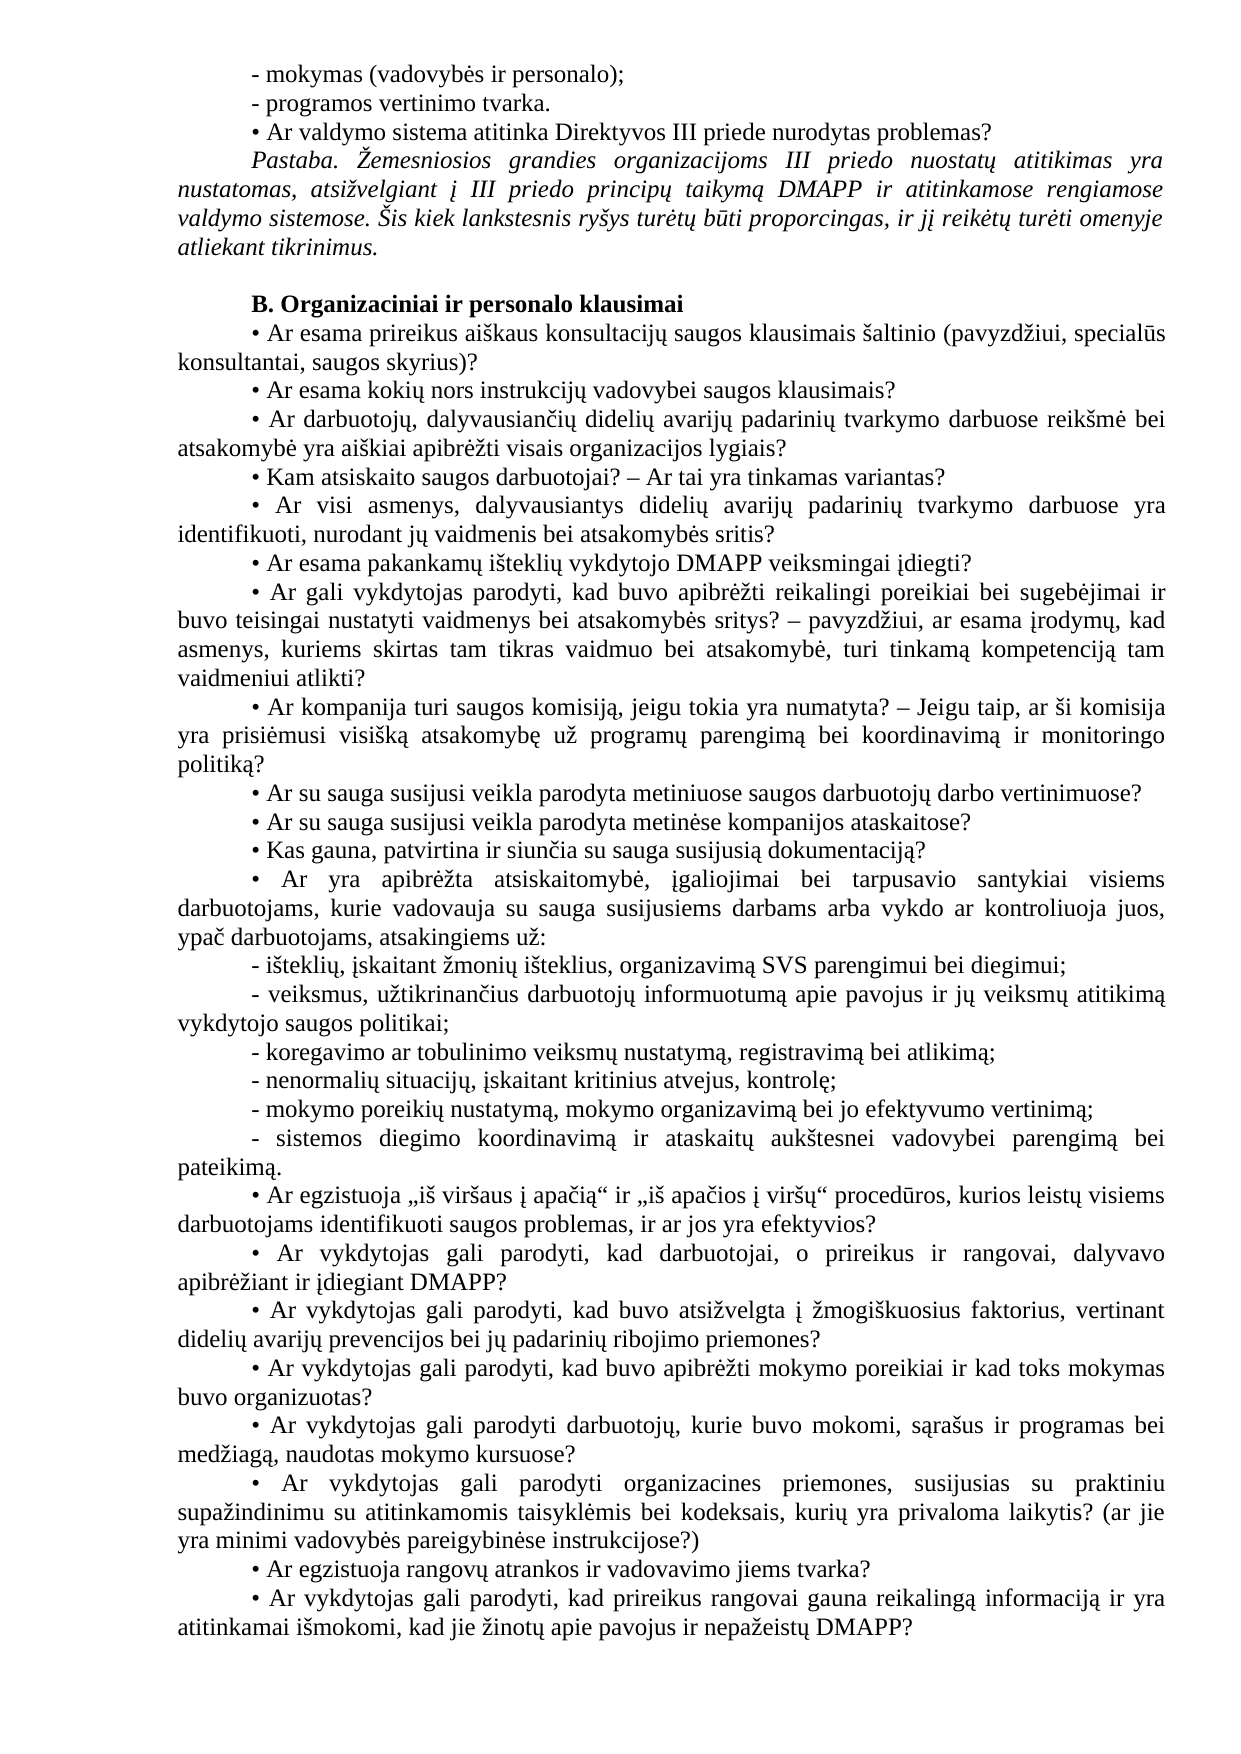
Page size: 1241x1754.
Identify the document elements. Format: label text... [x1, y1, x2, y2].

text • Ar vykdytojas gali parodyti, kad darbuotojai, o prireikus ir rangovai, dalyvavo apibrėžiant ir įdiegiant DMAPP? [177, 1238, 1166, 1295]
text - koregavimo ar tobulinimo veiksmų nustatymą, registravimą bei atlikimą; [177, 1037, 1166, 1065]
text • Ar vykdytojas gali parodyti, kad buvo apibrėžti mokymo poreikiai ir kad toks mokymas buvo organizuotas? [177, 1353, 1166, 1410]
text • Ar darbuotojų, dalyvausiančių didelių avarijų padarinių tvarkymo darbuose reikšmė bei atsakomybė yra aiškiai apibrėžti visais organizacijos lygiais? [177, 404, 1166, 462]
text • Ar su sauga susijusi veikla parodyta metinėse kompanijos ataskaitose? [177, 807, 1166, 835]
text B. Organizaciniai ir personalo klausimai [210, 289, 1166, 318]
text • Ar gali vykdytojas parodyti, kad buvo apibrėžti reikalingi poreikiai bei sugebėjimai ir buvo teisingai nustatyti vaidmenys bei atsakomybės sritys? – pavyzdžiui, ar esama įrodymų, kad asmenys, kuriems skirtas tam tikras vaidmuo bei atsakomybė, turi tinkamą kompetenciją tam vaidmeniui atlikti? [177, 577, 1166, 692]
text - sistemos diegimo koordinavimą ir ataskaitų aukštesnei vadovybei parengimą bei pateikimą. [177, 1123, 1166, 1180]
text - mokymo poreikių nustatymą, mokymo organizavimą bei jo efektyvumo vertinimą; [177, 1094, 1166, 1123]
text - išteklių, įskaitant žmonių išteklius, organizavimą SVS parengimui bei diegimui; [177, 950, 1166, 979]
text • Ar visi asmenys, dalyvausiantys didelių avarijų padarinių tvarkymo darbuose yra identifikuoti, nurodant jų vaidmenis bei atsakomybės sritis? [177, 490, 1166, 548]
text • Ar esama kokių nors instrukcijų vadovybei saugos klausimais? [177, 375, 1166, 404]
text • Ar valdymo sistema atitinka Direktyvos III priede nurodytas problemas? [177, 117, 1166, 145]
text • Ar su sauga susijusi veikla parodyta metiniuose saugos darbuotojų darbo vertinimuose? [177, 778, 1166, 807]
text - mokymas (vadovybės ir personalo); [177, 59, 1166, 88]
text • Ar egzistuoja rangovų atrankos ir vadovavimo jiems tvarka? [177, 1554, 1166, 1583]
text • Ar vykdytojas gali parodyti darbuotojų, kurie buvo mokomi, sąrašus ir programas bei medžiagą, naudotas mokymo kursuose? [177, 1410, 1166, 1468]
text • Ar yra apibrėžta atsiskaitomybė, įgaliojimai bei tarpusavio santykiai visiems darbuotojams, kurie vadovauja su sauga susijusiems darbams arba vykdo ar kontroliuoja juos, ypač darbuotojams, atsakingiems už: [177, 864, 1166, 950]
text • Ar egzistuoja „iš viršaus į apačią“ ir „iš apačios į viršų“ procedūros, kurios leistų visiems darbuotojams identifikuoti saugos problemas, ir ar jos yra efektyvios? [177, 1180, 1166, 1238]
text - programos vertinimo tvarka. [177, 88, 1166, 117]
text - veiksmus, užtikrinančius darbuotojų informuotumą apie pavojus ir jų veiksmų atitikimą vykdytojo saugos politikai; [177, 979, 1166, 1037]
text • Ar vykdytojas gali parodyti, kad prireikus rangovai gauna reikalingą informaciją ir yra atitinkamai išmokomi, kad jie žinotų apie pavojus ir nepažeistų DMAPP? [177, 1583, 1166, 1640]
text • Ar vykdytojas gali parodyti, kad buvo atsižvelgta į žmogiškuosius faktorius, vertinant didelių avarijų prevencijos bei jų padarinių ribojimo priemones? [177, 1295, 1166, 1353]
text • Ar esama pakankamų išteklių vykdytojo DMAPP veiksmingai įdiegti? [177, 548, 1166, 577]
text - nenormalių situacijų, įskaitant kritinius atvejus, kontrolę; [177, 1065, 1166, 1094]
text • Kam atsiskaito saugos darbuotojai? – Ar tai yra tinkamas variantas? [177, 462, 1166, 490]
text Pastaba. Žemesniosios grandies organizacijoms III priedo nuostatų atitikimas yra nustatomas, atsižvelgiant į III priedo principų taikymą DMAPP ir atitinkamose rengiamose valdymo sistemose. Šis kiek lankstesnis ryšys turėtų būti proporcingas, ir jį reikėtų turėti omenyje atliekant tikrinimus. [177, 145, 1166, 260]
text • Ar kompanija turi saugos komisiją, jeigu tokia yra numatyta? – Jeigu taip, ar ši komisija yra prisiėmusi visišką atsakomybę už programų parengimą bei koordinavimą ir monitoringo politiką? [177, 692, 1166, 778]
text • Ar vykdytojas gali parodyti organizacines priemones, susijusias su praktiniu supažindinimu su atitinkamomis taisyklėmis bei kodeksais, kurių yra privaloma laikytis? (ar jie yra minimi vadovybės pareigybinėse instrukcijose?) [177, 1468, 1166, 1554]
text • Ar esama prireikus aiškaus konsultacijų saugos klausimais šaltinio (pavyzdžiui, specialūs konsultantai, saugos skyrius)? [177, 318, 1166, 375]
text • Kas gauna, patvirtina ir siunčia su sauga susijusią dokumentaciją? [177, 835, 1166, 864]
